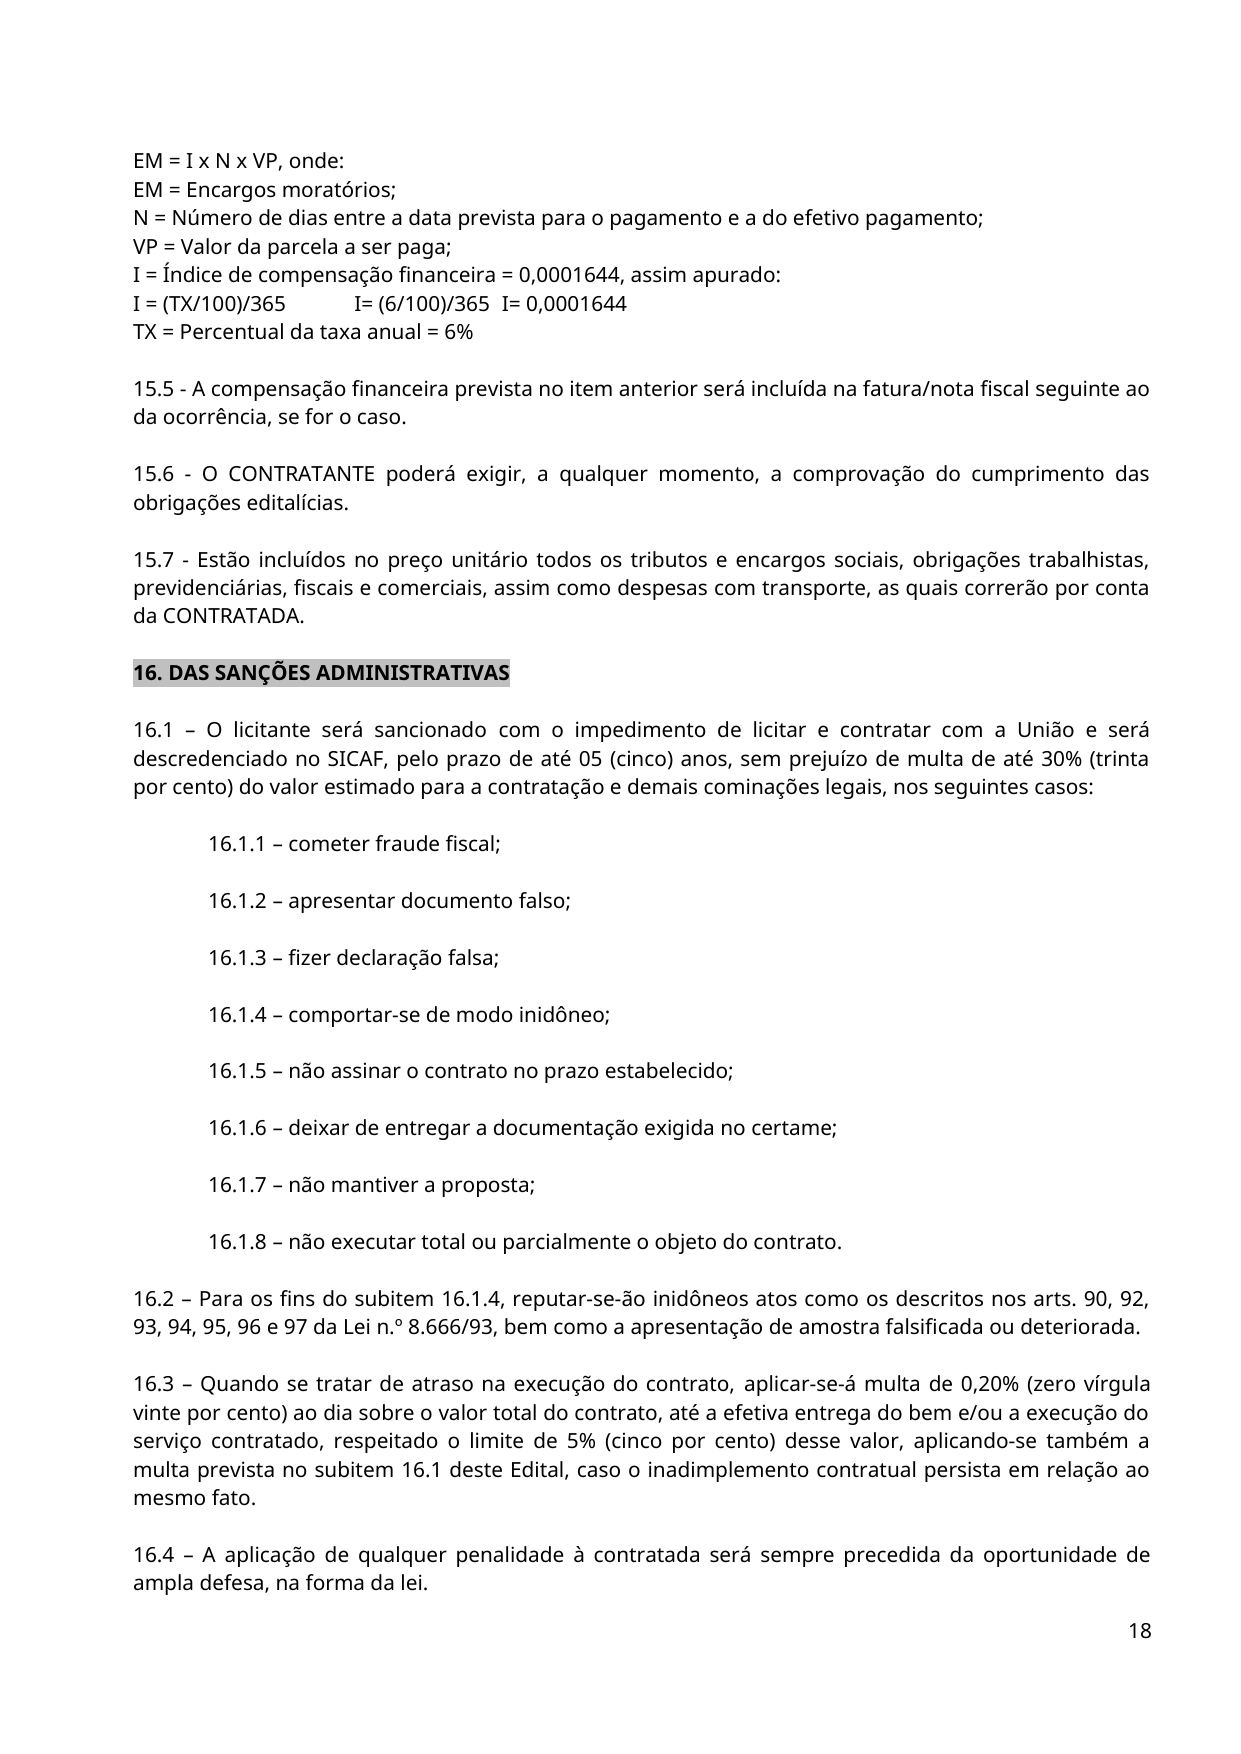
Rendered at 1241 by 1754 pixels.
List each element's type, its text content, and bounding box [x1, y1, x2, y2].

text EM = Encargos moratórios; [133, 175, 1152, 203]
text 16.1.8 – não executar total ou parcialmente o objeto do contrato. [208, 1227, 1152, 1256]
text EM = I x N x VP, onde: [133, 147, 1152, 175]
text 16.2 – Para os fins do subitem 16.1.4, reputar-se-ão inidôneos atos como os descritos nos arts. 90, 92, 93, 94, 95, 96 e 97 da Lei n.º 8.666/93, bem como a apresentação de amostra falsificada ou deteriorada. [133, 1284, 1152, 1341]
text 16.3 – Quando se tratar de atraso na execução do contrato, aplicar-se-á multa de 0,20% (zero vírgula vinte por cento) ao dia sobre o valor total do contrato, até a efetiva entrega do bem e/ou a execução do serviço contratado, respeitado o limite de 5% (cinco por cento) desse valor, aplicando-se também a multa prevista no subitem 16.1 deste Edital, caso o inadimplemento contratual persista em relação ao mesmo fato. [133, 1369, 1152, 1512]
text N = Número de dias entre a data prevista para o pagamento e a do efetivo pagamento; [133, 203, 1152, 232]
text 16.4 – A aplicação de qualquer penalidade à contratada será sempre precedida da oportunidade de ampla defesa, na forma da lei. [133, 1540, 1152, 1597]
text TX = Percentual da taxa anual = 6% [133, 317, 1152, 346]
text 16.1.1 – cometer fraude fiscal; [208, 829, 1152, 857]
text 16.1.4 – comportar-se de modo inidôneo; [208, 1000, 1152, 1028]
text 15.7 - Estão incluídos no preço unitário todos os tributos e encargos sociais, obrigações trabalhistas, previdenciárias, fiscais e comerciais, assim como despesas com transporte, as quais correrão por conta da CONTRATADA. [133, 545, 1152, 630]
text 16. DAS SANÇÕES ADMINISTRATIVAS [133, 658, 1152, 687]
text 16.1.7 – não mantiver a proposta; [208, 1170, 1152, 1199]
text 16.1.6 – deixar de entregar a documentação exigida no certame; [208, 1113, 1152, 1142]
text I = Índice de compensação financeira = 0,0001644, assim apurado: [133, 260, 1152, 289]
text I = (TX/100)/365 I= (6/100)/365 I= 0,0001644 [133, 289, 1152, 317]
text VP = Valor da parcela a ser paga; [133, 232, 1152, 260]
text 16.1.3 – fizer declaração falsa; [208, 943, 1152, 971]
text 16.1.5 – não assinar o contrato no prazo estabelecido; [208, 1057, 1152, 1085]
text 16.1.2 – apresentar documento falso; [208, 886, 1152, 914]
text 15.5 - A compensação financeira prevista no item anterior será incluída na fatura/nota fiscal seguinte ao da ocorrência, se for o caso. [133, 374, 1152, 431]
text 15.6 - O CONTRATANTE poderá exigir, a qualquer momento, a comprovação do cumprimento das obrigações editalícias. [133, 459, 1152, 516]
text 16.1 – O licitante será sancionado com o impedimento de licitar e contratar com a União e será descredenciado no SICAF, pelo prazo de até 05 (cinco) anos, sem prejuízo de multa de até 30% (trinta por cento) do valor estimado para a contratação e demais cominações legais, nos seguintes casos: [133, 715, 1152, 801]
